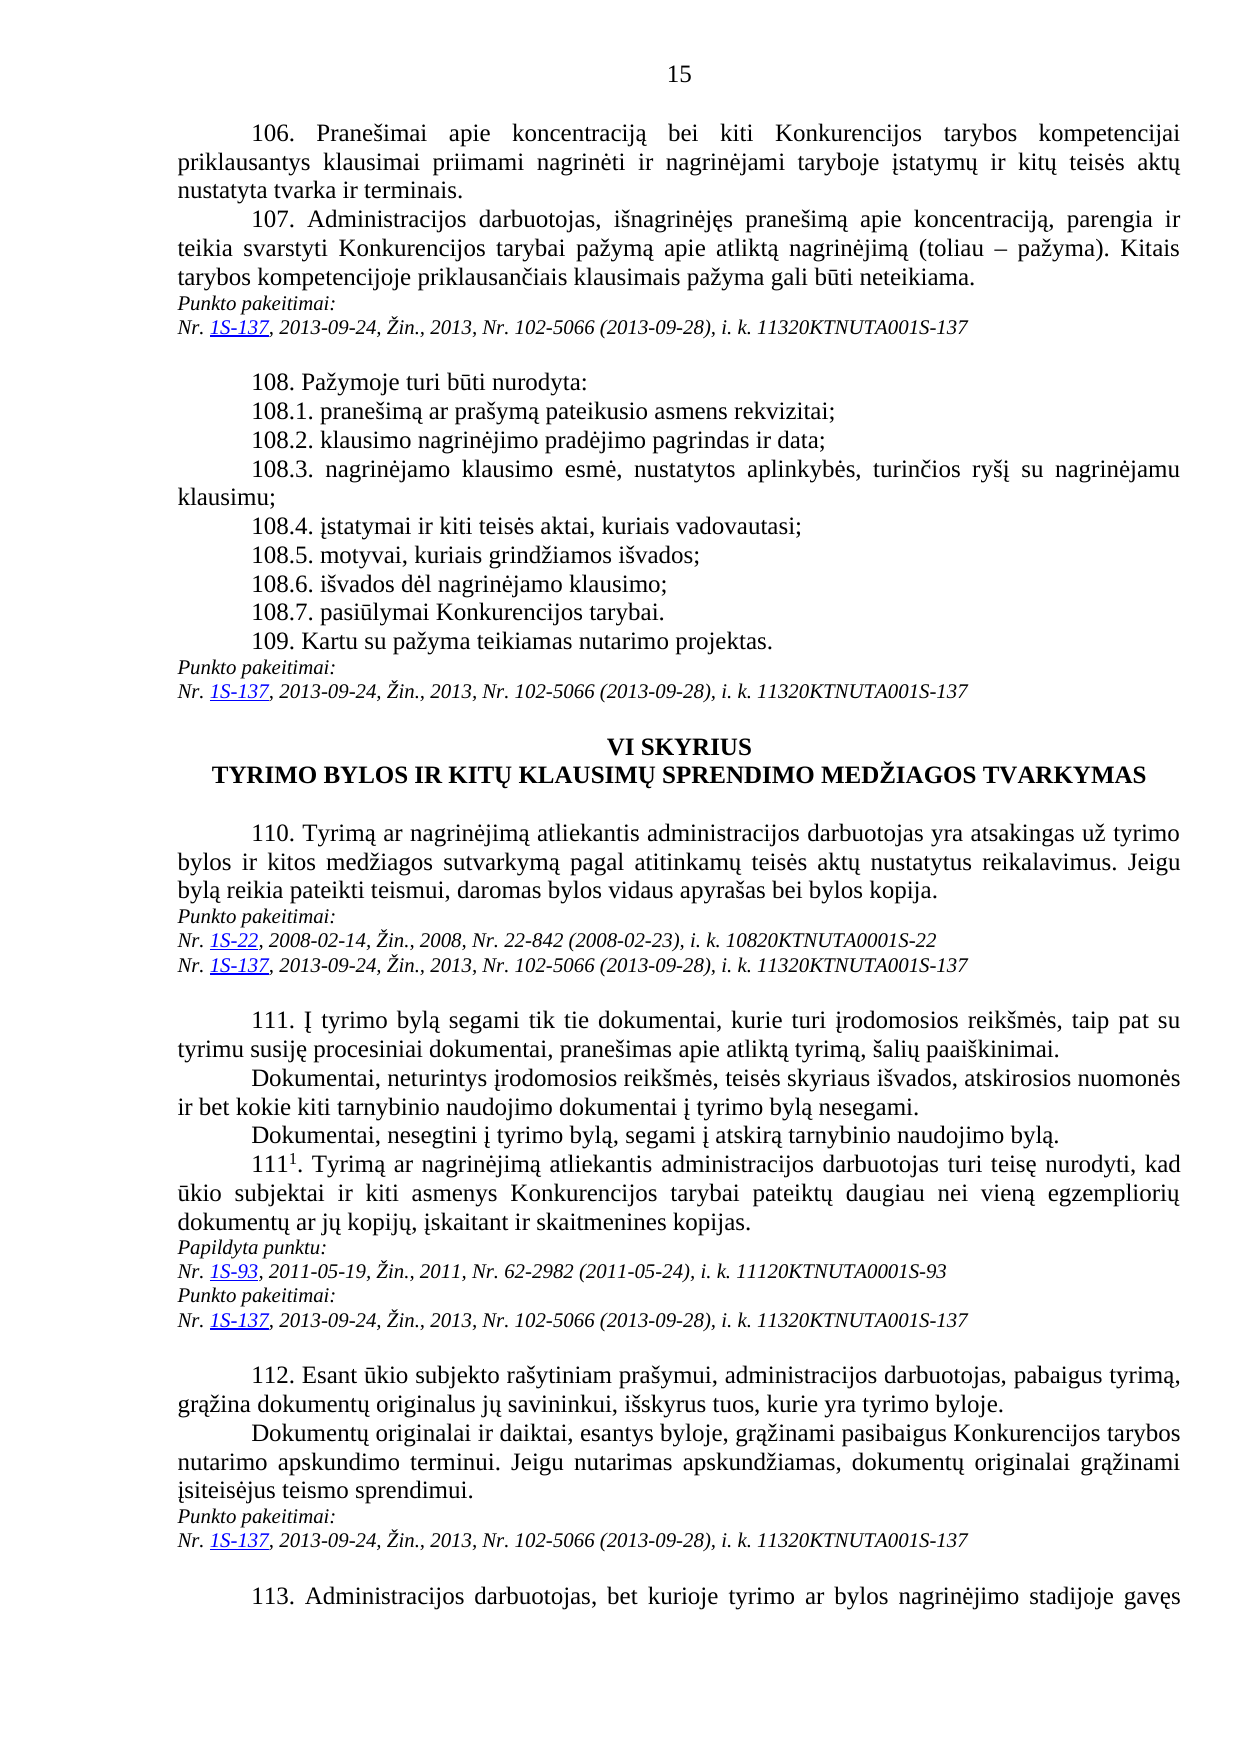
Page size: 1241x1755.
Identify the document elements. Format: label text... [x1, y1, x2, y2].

text Punkto pakeitimai: [177, 1283, 1181, 1307]
text Dokumentai, nesegtini į tyrimo bylą, segami į atskirą tarnybinio naudojimo bylą. [177, 1120, 1181, 1149]
text Nr. 1S-22, 2008-02-14, Žin., 2008, Nr. 22-842 (2008-02-23), i. k. 10820KTNUTA0001S-22 [177, 928, 1181, 952]
text Nr. 1S-137, 2013-09-24, Žin., 2013, Nr. 102-5066 (2013-09-28), i. k. 11320KTNUTA001S-137 [177, 679, 1181, 703]
text Nr. 1S-137, 2013-09-24, Žin., 2013, Nr. 102-5066 (2013-09-28), i. k. 11320KTNUTA001S-137 [177, 1528, 1181, 1552]
text 106. Pranešimai apie koncentraciją bei kiti Konkurencijos tarybos kompetencijai priklausantys klausimai priimami nagrinėti ir nagrinėjami taryboje įstatymų ir kitų teisės aktų nustatyta tvarka ir terminais. [177, 118, 1181, 204]
text 108.7. pasiūlymai Konkurencijos tarybai. [177, 597, 1181, 626]
text VI SKYRIUS [177, 732, 1181, 761]
text Nr. 1S-137, 2013-09-24, Žin., 2013, Nr. 102-5066 (2013-09-28), i. k. 11320KTNUTA001S-137 [177, 1307, 1181, 1332]
text Dokumentai, neturintys įrodomosios reikšmės, teisės skyriaus išvados, atskirosios nuomonės ir bet kokie kiti tarnybinio naudojimo dokumentai į tyrimo bylą nesegami. [177, 1063, 1181, 1120]
text Punkto pakeitimai: [177, 291, 1181, 315]
text Nr. 1S-137, 2013-09-24, Žin., 2013, Nr. 102-5066 (2013-09-28), i. k. 11320KTNUTA001S-137 [177, 315, 1181, 339]
text Dokumentų originalai ir daiktai, esantys byloje, grąžinami pasibaigus Konkurencijos tarybos nutarimo apskundimo terminui. Jeigu nutarimas apskundžiamas, dokumentų originalai grąžinami įsiteisėjus teismo sprendimui. [177, 1418, 1181, 1504]
text Nr. 1S-93, 2011-05-19, Žin., 2011, Nr. 62-2982 (2011-05-24), i. k. 11120KTNUTA0001S-93 [177, 1259, 1181, 1283]
text 110. Tyrimą ar nagrinėjimą atliekantis administracijos darbuotojas yra atsakingas už tyrimo bylos ir kitos medžiagos sutvarkymą pagal atitinkamų teisės aktų nustatytus reikalavimus. Jeigu bylą reikia pateikti teismui, daromas bylos vidaus apyrašas bei bylos kopija. [177, 818, 1181, 904]
text 109. Kartu su pažyma teikiamas nutarimo projektas. [177, 626, 1181, 655]
text 108.4. įstatymai ir kiti teisės aktai, kuriais vadovautasi; [177, 511, 1181, 540]
text 108.2. klausimo nagrinėjimo pradėjimo pagrindas ir data; [177, 425, 1181, 454]
text 108.6. išvados dėl nagrinėjamo klausimo; [177, 569, 1181, 597]
text 1111. Tyrimą ar nagrinėjimą atliekantis administracijos darbuotojas turi teisę nurodyti, kad ūkio subjektai ir kiti asmenys Konkurencijos tarybai pateiktų daugiau nei vieną egzempliorių dokumentų ar jų kopijų, įskaitant ir skaitmenines kopijas. [177, 1149, 1181, 1235]
text 108.1. pranešimą ar prašymą pateikusio asmens rekvizitai; [177, 396, 1181, 425]
text Nr. 1S-137, 2013-09-24, Žin., 2013, Nr. 102-5066 (2013-09-28), i. k. 11320KTNUTA001S-137 [177, 952, 1181, 977]
text Papildyta punktu: [177, 1235, 1181, 1259]
text 108.5. motyvai, kuriais grindžiamos išvados; [177, 540, 1181, 569]
text Punkto pakeitimai: [177, 655, 1181, 679]
text 113. Administracijos darbuotojas, bet kurioje tyrimo ar bylos nagrinėjimo stadijoje gavęs [177, 1581, 1181, 1610]
text Tyrimo BYLOS IR KITŲ KLAUSIMŲ SPRENDIMO MEDŽIAGOS tvarkymas [177, 761, 1181, 789]
text Punkto pakeitimai: [177, 904, 1181, 928]
text 111. Į tyrimo bylą segami tik tie dokumentai, kurie turi įrodomosios reikšmės, taip pat su tyrimu susiję procesiniai dokumentai, pranešimas apie atliktą tyrimą, šalių paaiškinimai. [177, 1005, 1181, 1063]
text 108. Pažymoje turi būti nurodyta: [177, 367, 1181, 396]
text 108.3. nagrinėjamo klausimo esmė, nustatytos aplinkybės, turinčios ryšį su nagrinėjamu klausimu; [177, 454, 1181, 511]
text Punkto pakeitimai: [177, 1504, 1181, 1528]
text 112. Esant ūkio subjekto rašytiniam prašymui, administracijos darbuotojas, pabaigus tyrimą, grąžina dokumentų originalus jų savininkui, išskyrus tuos, kurie yra tyrimo byloje. [177, 1360, 1181, 1418]
text 107. Administracijos darbuotojas, išnagrinėjęs pranešimą apie koncentraciją, parengia ir teikia svarstyti Konkurencijos tarybai pažymą apie atliktą nagrinėjimą (toliau – pažyma). Kitais tarybos kompetencijoje priklausančiais klausimais pažyma gali būti neteikiama. [177, 204, 1181, 291]
